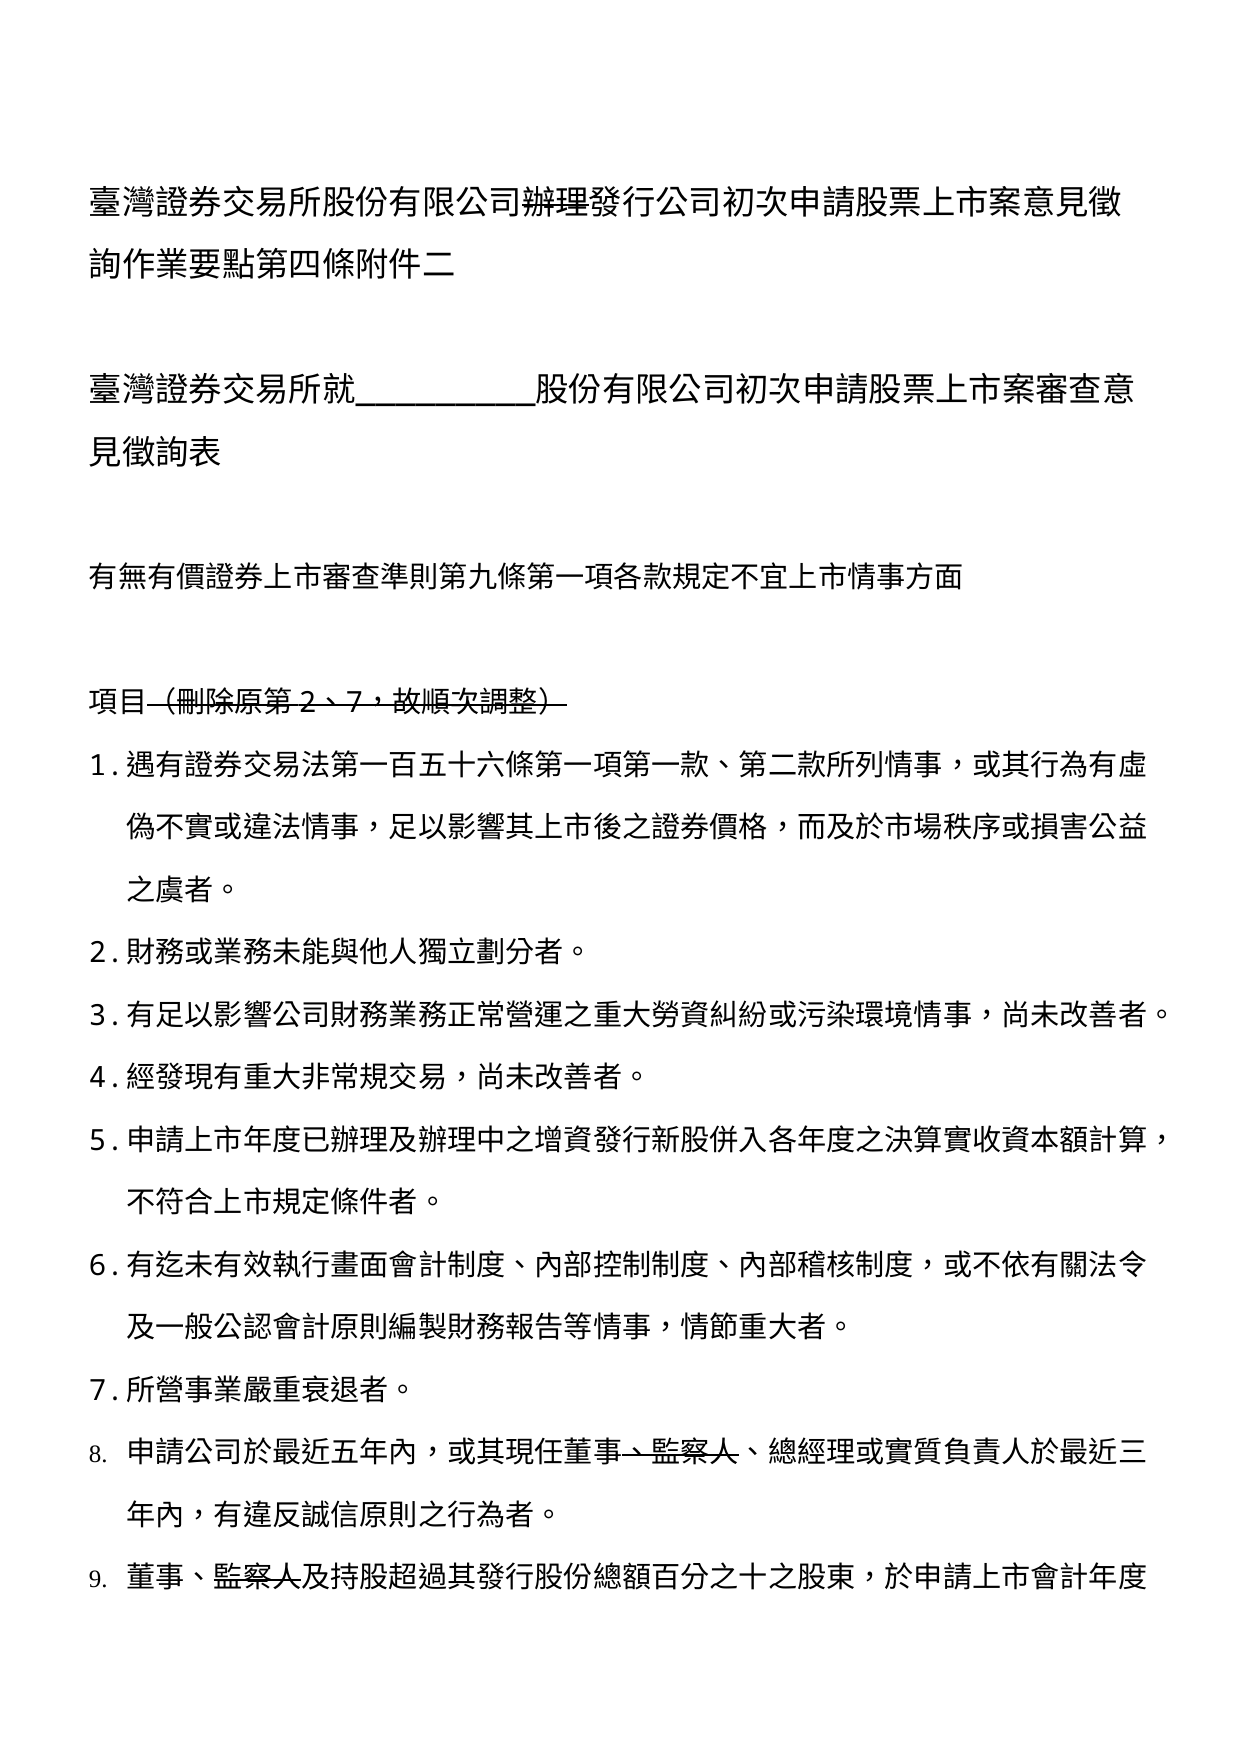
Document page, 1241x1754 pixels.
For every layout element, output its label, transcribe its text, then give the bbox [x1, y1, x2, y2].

list 財務或業務未能與他人獨立劃分者。 [89, 908, 1152, 971]
text 項目（刪除原第2、7，故順次調整） [89, 658, 1152, 721]
text 有無有價證券上市審查準則第九條第一項各款規定不宜上市情事方面 [89, 533, 1152, 596]
list 有足以影響公司財務業務正常營運之重大勞資糾紛或污染環境情事，尚未改善者。 [89, 971, 1152, 1033]
list 董事、監察人及持股超過其發行股份總額百分之十之股東，於申請上市會計年度 [89, 1533, 1152, 1596]
list 所營事業嚴重衰退者。 [89, 1346, 1152, 1408]
text 臺灣證券交易所就_________股份有限公司初次申請股票上市案審查意見徵詢表 [89, 346, 1152, 471]
list 經發現有重大非常規交易，尚未改善者。 [89, 1033, 1152, 1096]
list 遇有證券交易法第一百五十六條第一項第一款、第二款所列情事，或其行為有虛偽不實或違法情事，足以影響其上市後之證券價格，而及於市場秩序或損害公益之虞者。 [89, 721, 1152, 908]
list 申請公司於最近五年內，或其現任董事、監察人、總經理或實質負責人於最近三年內，有違反誠信原則之行為者。 [89, 1408, 1152, 1533]
list 有迄未有效執行畫面會計制度、內部控制制度、內部稽核制度，或不依有關法令及一般公認會計原則編製財務報告等情事，情節重大者。 [89, 1221, 1152, 1346]
text 臺灣證券交易所股份有限公司辦理發行公司初次申請股票上市案意見徵詢作業要點第四條附件二 [89, 158, 1152, 283]
list 申請上市年度已辦理及辦理中之增資發行新股併入各年度之決算實收資本額計算，不符合上市規定條件者。 [89, 1096, 1152, 1221]
